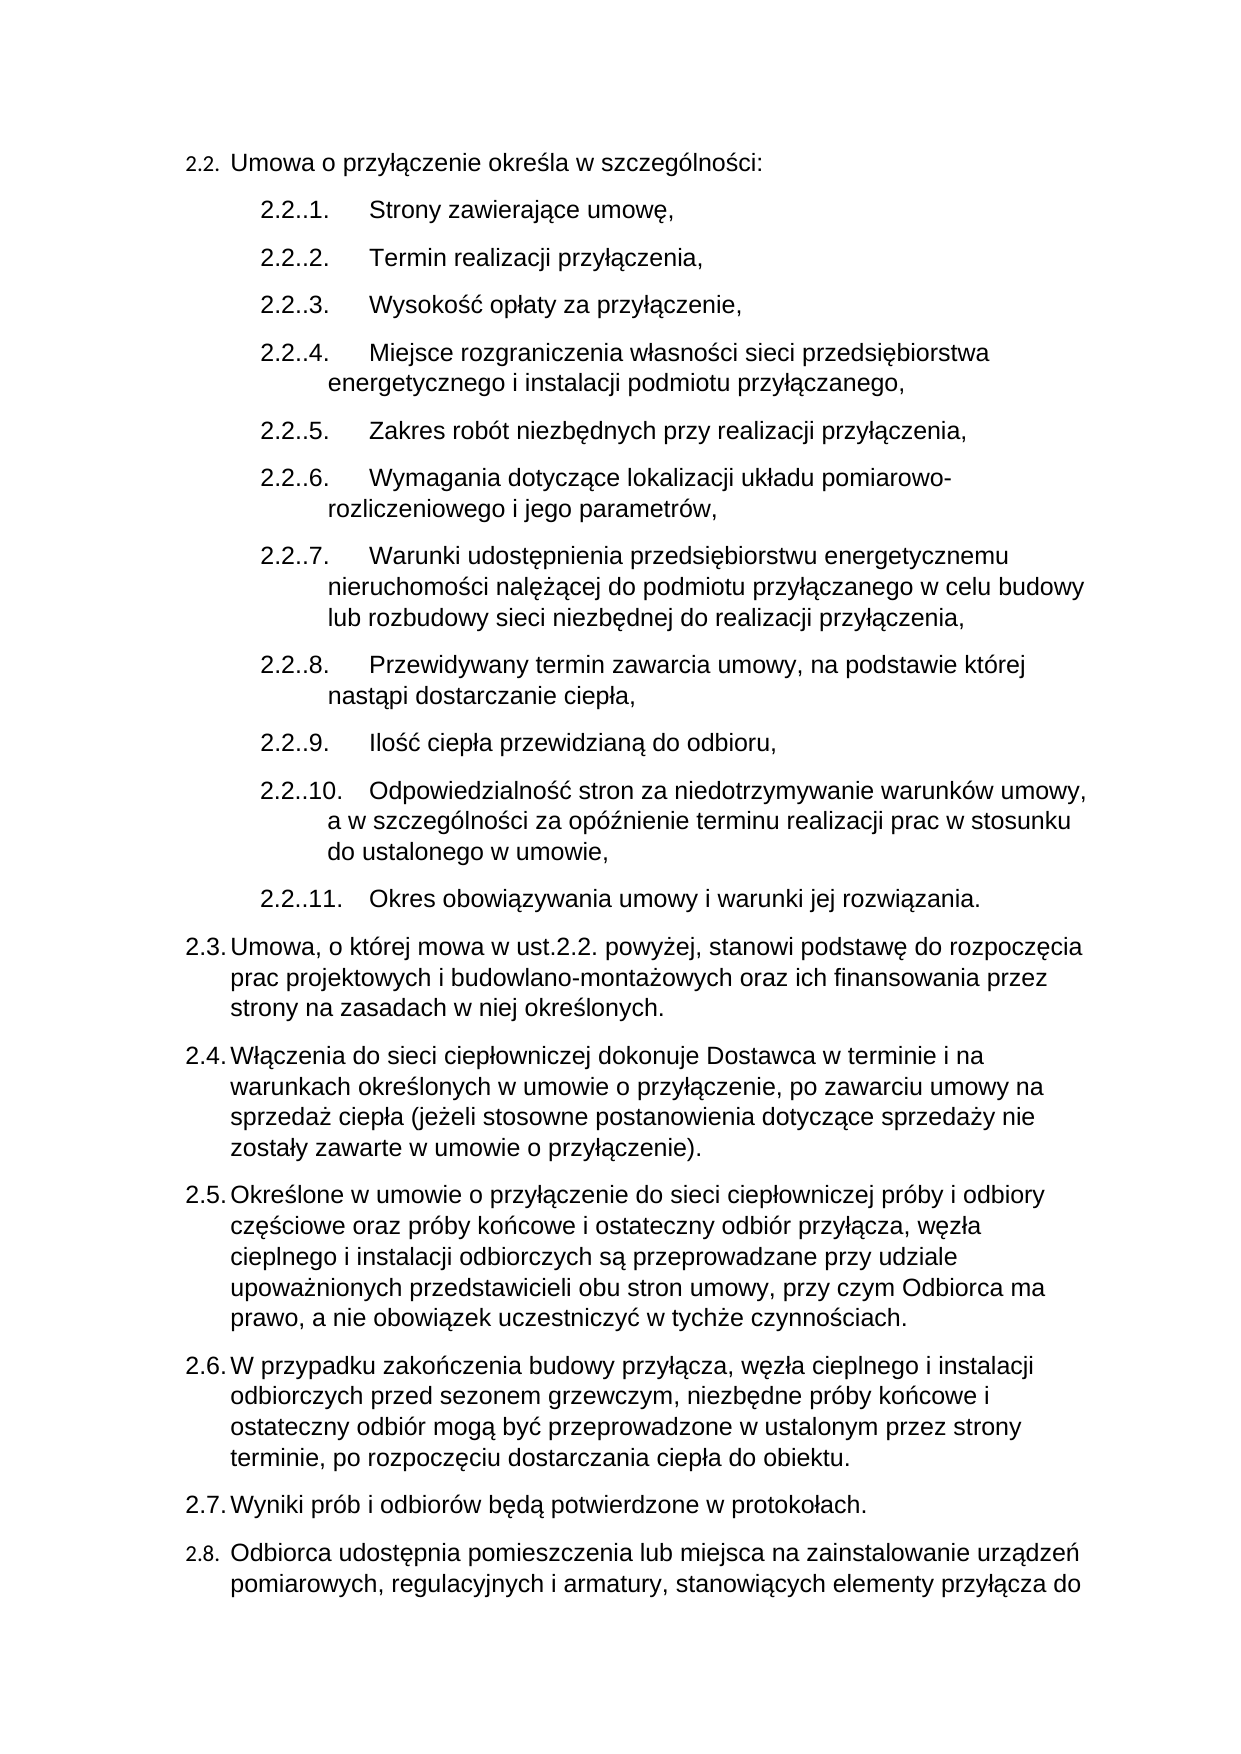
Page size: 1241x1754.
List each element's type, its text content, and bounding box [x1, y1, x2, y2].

list Zakres robót niezbędnych przy realizacji przyłączenia, [260, 416, 1093, 444]
list Umowa, o której mowa w ust.2.2. powyżej, stanowi podstawę do rozpoczęcia prac projektowych i budowlano-montażowych oraz ich finansowania przez strony na zasadach w niej określonych. [185, 932, 1093, 1022]
list Wysokość opłaty za przyłączenie, [260, 290, 1093, 319]
list Wymagania dotyczące lokalizacji układu pomiarowo-rozliczeniowego i jego parametrów, [260, 463, 1093, 523]
list Warunki udostępnienia przedsiębiorstwu energetycznemu nieruchomości nalężącej do podmiotu przyłączanego w celu budowy lub rozbudowy sieci niezbędnej do realizacji przyłączenia, [260, 541, 1093, 631]
list Strony zawierające umowę, [260, 195, 1093, 224]
list Umowa o przyłączenie określa w szczególności: [185, 148, 1093, 177]
list Okres obowiązywania umowy i warunki jej rozwiązania. [260, 884, 1093, 913]
list Termin realizacji przyłączenia, [260, 243, 1093, 272]
list Odpowiedzialność stron za niedotrzymywanie warunków umowy, a w szczególności za opóźnienie terminu realizacji prac w stosunku do ustalonego w umowie, [260, 776, 1093, 866]
list Miejsce rozgraniczenia własności sieci przedsiębiorstwa energetycznego i instalacji podmiotu przyłączanego, [260, 338, 1093, 397]
list Włączenia do sieci ciepłowniczej dokonuje Dostawca w terminie i na warunkach określonych w umowie o przyłączenie, po zawarciu umowy na sprzedaż ciepła (jeżeli stosowne postanowienia dotyczące sprzedaży nie zostały zawarte w umowie o przyłączenie). [185, 1041, 1093, 1162]
list Określone w umowie o przyłączenie do sieci ciepłowniczej próby i odbiory częściowe oraz próby końcowe i ostateczny odbiór przyłącza, węzła cieplnego i instalacji odbiorczych są przeprowadzane przy udziale upoważnionych przedstawicieli obu stron umowy, przy czym Odbiorca ma prawo, a nie obowiązek uczestniczyć w tychże czynnościach. [185, 1180, 1093, 1332]
list Odbiorca udostępnia pomieszczenia lub miejsca na zainstalowanie urządzeń pomiarowych, regulacyjnych i armatury, stanowiących elementy przyłącza do [185, 1538, 1093, 1597]
list Przewidywany termin zawarcia umowy, na podstawie której nastąpi dostarczanie ciepła, [260, 650, 1093, 709]
list W przypadku zakończenia budowy przyłącza, węzła cieplnego i instalacji odbiorczych przed sezonem grzewczym, niezbędne próby końcowe i ostateczny odbiór mogą być przeprowadzone w ustalonym przez strony terminie, po rozpoczęciu dostarczania ciepła do obiektu. [185, 1351, 1093, 1472]
list Wyniki prób i odbiorów będą potwierdzone w protokołach. [185, 1490, 1093, 1519]
list Ilość ciepła przewidzianą do odbioru, [260, 728, 1093, 757]
